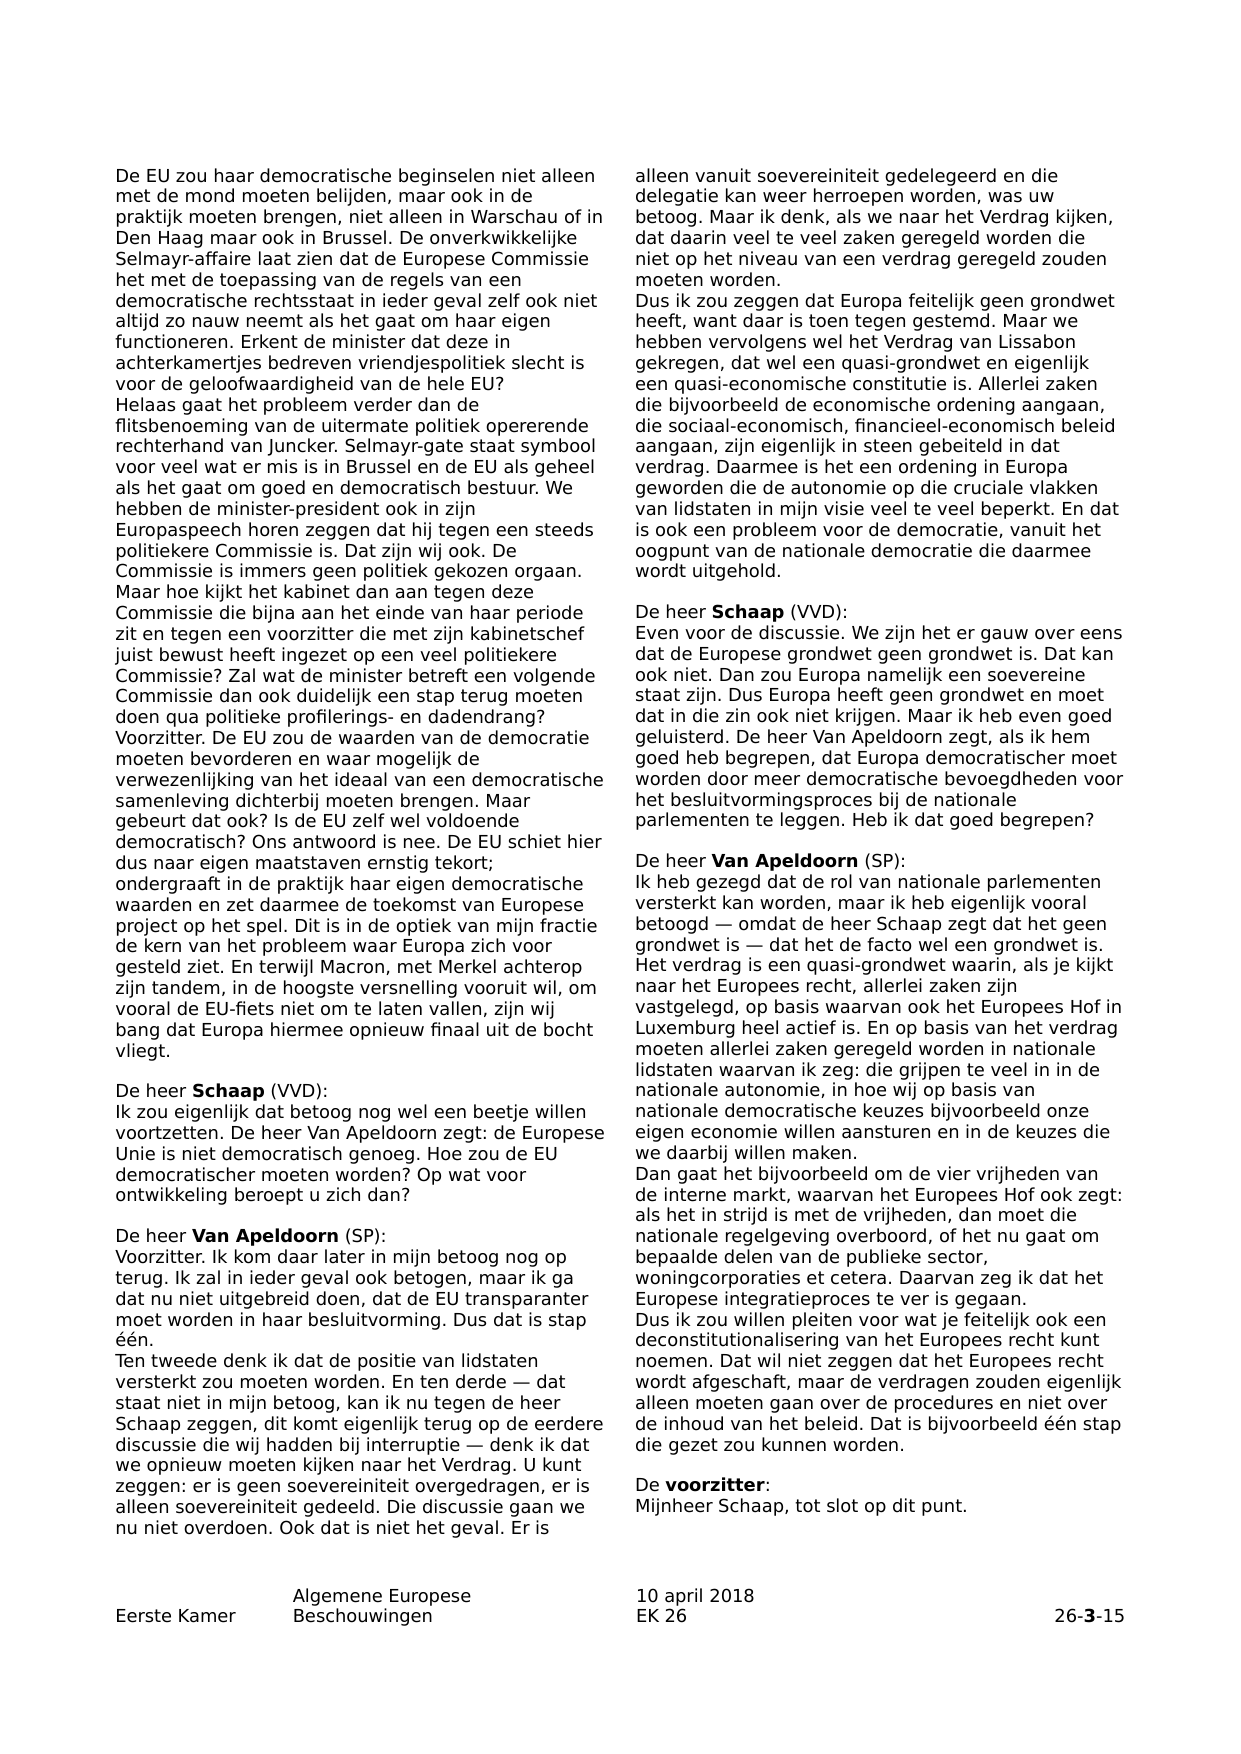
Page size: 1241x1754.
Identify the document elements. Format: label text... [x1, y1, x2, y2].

text Dus ik zou willen pleiten voor wat je feitelijk ook een deconstitutionalisering van het Europees recht kunt noemen. Dat wil niet zeggen dat het Europees recht wordt afgeschaft, maar de verdragen zouden eigenlijk alleen moeten gaan over de procedures en niet over de inhoud van het beleid. Dat is bijvoorbeeld één stap die gezet zou kunnen worden. [635, 1309, 1125, 1455]
text alleen vanuit soevereiniteit gedelegeerd en die delegatie kan weer herroepen worden, was uw betoog. Maar ik denk, als we naar het Verdrag kijken, dat daarin veel te veel zaken geregeld worden die niet op het niveau van een verdrag geregeld zouden moeten worden. [635, 165, 1125, 290]
text Ik zou eigenlijk dat betoog nog wel een beetje willen voortzetten. De heer Van Apeldoorn zegt: de Europese Unie is niet democratisch genoeg. Hoe zou de EU democratischer moeten worden? Op wat voor ontwikkeling beroept u zich dan? [115, 1102, 605, 1206]
text Dus ik zou zeggen dat Europa feitelijk geen grondwet heeft, want daar is toen tegen gestemd. Maar we hebben vervolgens wel het Verdrag van Lissabon gekregen, dat wel een quasi-grondwet en eigenlijk een quasi-economische constitutie is. Allerlei zaken die bijvoorbeeld de economische ordening aangaan, die sociaal-economisch, financieel-economisch beleid aangaan, zijn eigenlijk in steen gebeiteld in dat verdrag. Daarmee is het een ordening in Europa geworden die de autonomie op die cruciale vlakken van lidstaten in mijn visie veel te veel beperkt. En dat is ook een probleem voor de democratie, vanuit het oogpunt van de nationale democratie die daarmee wordt uitgehold. [635, 290, 1125, 582]
text Dan gaat het bijvoorbeeld om de vier vrijheden van de interne markt, waarvan het Europees Hof ook zegt: als het in strijd is met de vrijheden, dan moet die nationale regelgeving overboord, of het nu gaat om bepaalde delen van de publieke sector, woningcorporaties et cetera. Daarvan zeg ik dat het Europese integratieproces te ver is gegaan. [635, 1163, 1125, 1309]
text De EU zou haar democratische beginselen niet alleen met de mond moeten belijden, maar ook in de praktijk moeten brengen, niet alleen in Warschau of in Den Haag maar ook in Brussel. De onverkwikkelijke Selmayr-affaire laat zien dat de Europese Commissie het met de toepassing van de regels van een democratische rechtsstaat in ieder geval zelf ook niet altijd zo nauw neemt als het gaat om haar eigen functioneren. Erkent de minister dat deze in achterkamertjes bedreven vriendjespolitiek slecht is voor de geloofwaardigheid van de hele EU? [115, 165, 605, 394]
text Ten tweede denk ik dat de positie van lidstaten versterkt zou moeten worden. En ten derde — dat staat niet in mijn betoog, kan ik nu tegen de heer Schaap zeggen, dit komt eigenlijk terug op de eerdere discussie die wij hadden bij interruptie — denk ik dat we opnieuw moeten kijken naar het Verdrag. U kunt zeggen: er is geen soevereiniteit overgedragen, er is alleen soevereiniteit gedeeld. Die discussie gaan we nu niet overdoen. Ook dat is niet het geval. Er is [115, 1351, 605, 1538]
text Even voor de discussie. We zijn het er gauw over eens dat de Europese grondwet geen grondwet is. Dat kan ook niet. Dan zou Europa namelijk een soevereine staat zijn. Dus Europa heeft geen grondwet en moet dat in die zin ook niet krijgen. Maar ik heb even goed geluisterd. De heer Van Apeldoorn zegt, als ik hem goed heb begrepen, dat Europa democratischer moet worden door meer democratische bevoegdheden voor het besluitvormingsproces bij de nationale parlementen te leggen. Heb ik dat goed begrepen? [635, 623, 1125, 831]
text De heer Van Apeldoorn (SP): [635, 851, 1125, 872]
text De heer Schaap (VVD): [115, 1081, 605, 1102]
text Mijnheer Schaap, tot slot op dit punt. [635, 1496, 1125, 1517]
text Ik heb gezegd dat de rol van nationale parlementen versterkt kan worden, maar ik heb eigenlijk vooral betoogd — omdat de heer Schaap zegt dat het geen grondwet is — dat het de facto wel een grondwet is. Het verdrag is een quasi-grondwet waarin, als je kijkt naar het Europees recht, allerlei zaken zijn vastgelegd, op basis waarvan ook het Europees Hof in Luxemburg heel actief is. En op basis van het verdrag moeten allerlei zaken geregeld worden in nationale lidstaten waarvan ik zeg: die grijpen te veel in in de nationale autonomie, in hoe wij op basis van nationale democratische keuzes bijvoorbeeld onze eigen economie willen aansturen en in de keuzes die we daarbij willen maken. [635, 872, 1125, 1163]
text Voorzitter. Ik kom daar later in mijn betoog nog op terug. Ik zal in ieder geval ook betogen, maar ik ga dat nu niet uitgebreid doen, dat de EU transparanter moet worden in haar besluitvorming. Dus dat is stap één. [115, 1247, 605, 1351]
text Helaas gaat het probleem verder dan de flitsbenoeming van de uitermate politiek opererende rechterhand van Juncker. Selmayr-gate staat symbool voor veel wat er mis is in Brussel en de EU als geheel als het gaat om goed en democratisch bestuur. We hebben de minister-president ook in zijn Europaspeech horen zeggen dat hij tegen een steeds politiekere Commissie is. Dat zijn wij ook. De Commissie is immers geen politiek gekozen orgaan. Maar hoe kijkt het kabinet dan aan tegen deze Commissie die bijna aan het einde van haar periode zit en tegen een voorzitter die met zijn kabinetschef juist bewust heeft ingezet op een veel politiekere Commissie? Zal wat de minister betreft een volgende Commissie dan ook duidelijk een stap terug moeten doen qua politieke profilerings- en dadendrang? Voorzitter. De EU zou de waarden van de democratie moeten bevorderen en waar mogelijk de verwezenlijking van het ideaal van een democratische samenleving dichterbij moeten brengen. Maar gebeurt dat ook? Is de EU zelf wel voldoende democratisch? Ons antwoord is nee. De EU schiet hier dus naar eigen maatstaven ernstig tekort; ondergraaft in de praktijk haar eigen democratische waarden en zet daarmee de toekomst van Europese project op het spel. Dit is in de optiek van mijn fractie de kern van het probleem waar Europa zich voor gesteld ziet. En terwijl Macron, met Merkel achterop zijn tandem, in de hoogste versnelling vooruit wil, om vooral de EU-fiets niet om te laten vallen, zijn wij bang dat Europa hiermee opnieuw finaal uit de bocht vliegt. [115, 394, 605, 1061]
text De heer Van Apeldoorn (SP): [115, 1226, 605, 1247]
text De voorzitter: [635, 1475, 1125, 1496]
text De heer Schaap (VVD): [635, 602, 1125, 623]
